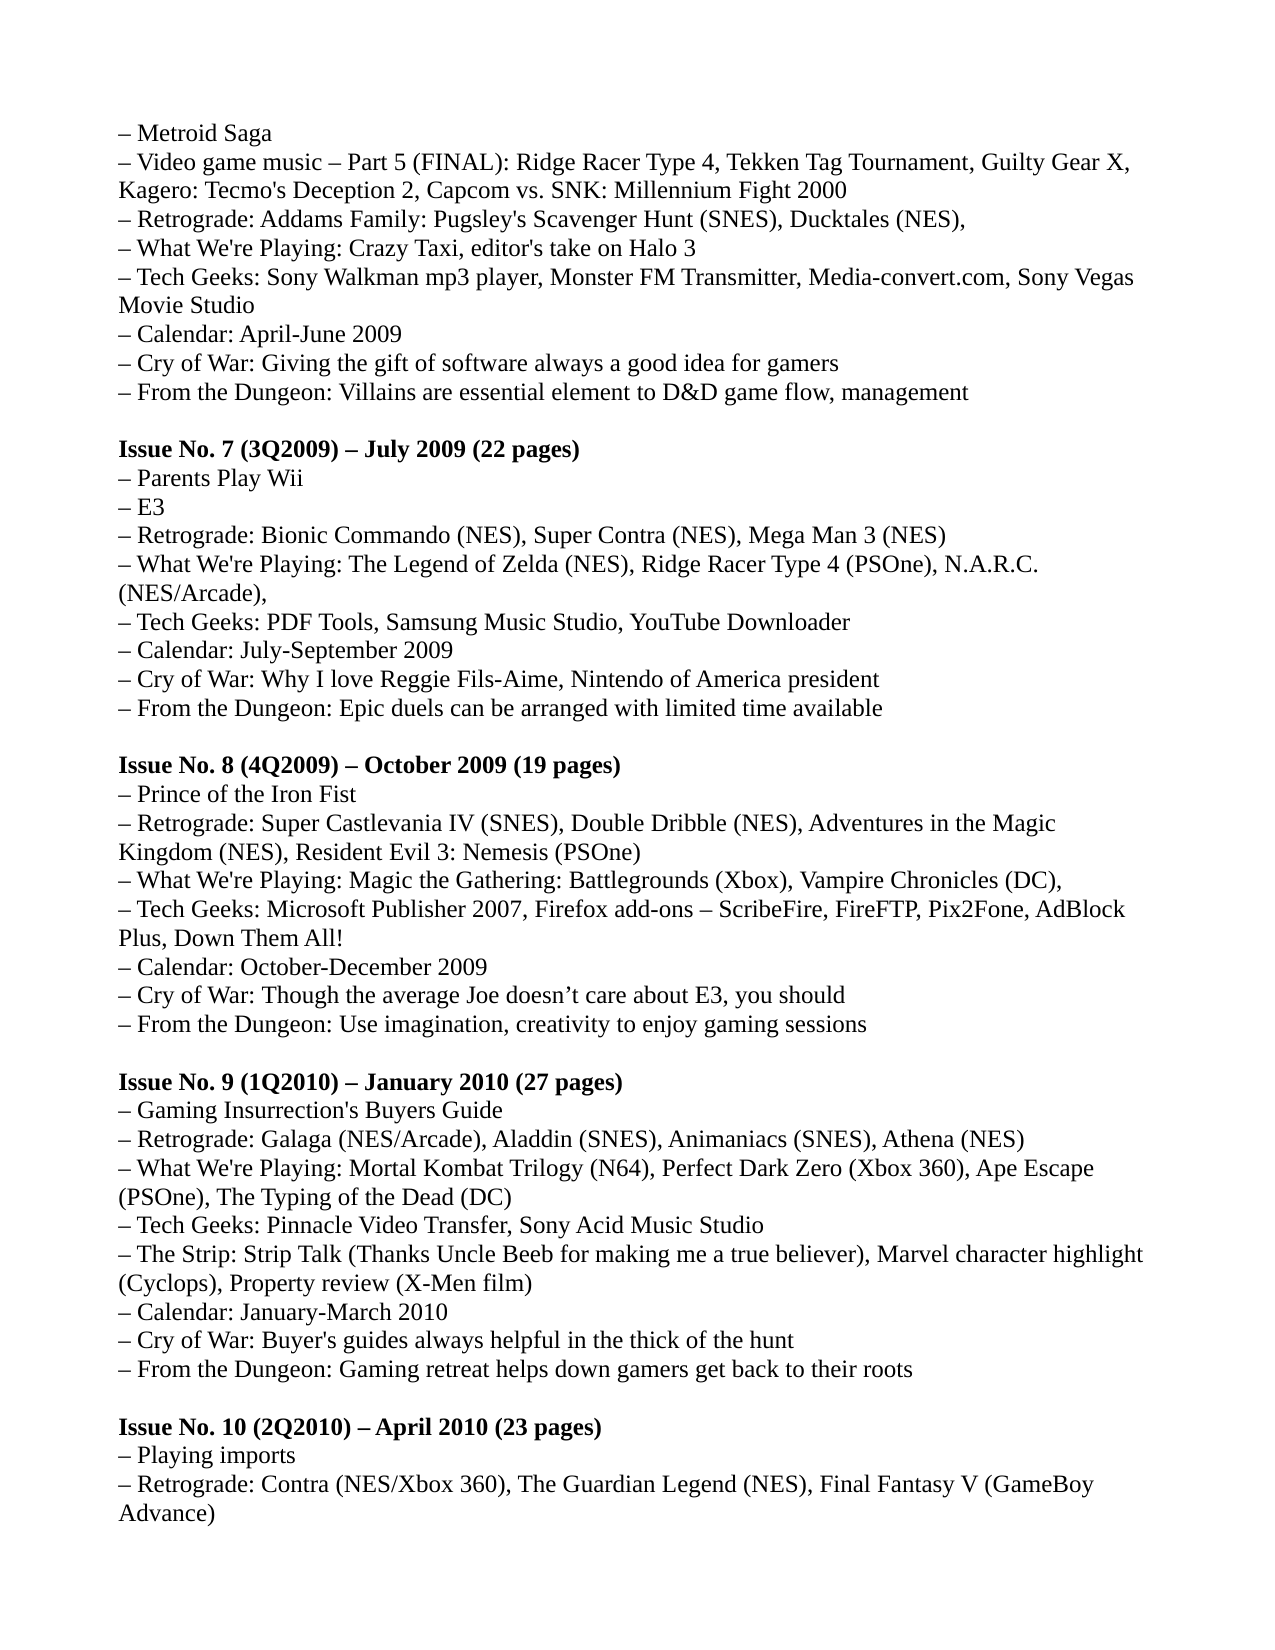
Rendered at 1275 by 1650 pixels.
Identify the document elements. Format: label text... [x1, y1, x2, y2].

text – Retrograde: Addams Family: Pugsley's Scavenger Hunt (SNES), Ducktales (NES), [118, 204, 1157, 233]
text – Video game music – Part 5 (FINAL): Ridge Racer Type 4, Tekken Tag Tournament, Guilty Gear X, Kagero: Tecmo's Deception 2, Capcom vs. SNK: Millennium Fight 2000 [118, 147, 1157, 204]
text – What We're Playing: Mortal Kombat Trilogy (N64), Perfect Dark Zero (Xbox 360), Ape Escape (PSOne), The Typing of the Dead (DC) [118, 1153, 1157, 1211]
text – Tech Geeks: PDF Tools, Samsung Music Studio, YouTube Downloader [118, 607, 1157, 636]
text – What We're Playing: Crazy Taxi, editor's take on Halo 3 [118, 233, 1157, 262]
text – Prince of the Iron Fist [118, 779, 1157, 808]
text – What We're Playing: Magic the Gathering: Battlegrounds (Xbox), Vampire Chronicles (DC), [118, 866, 1157, 894]
text Issue No. 10 (2Q2010) – April 2010 (23 pages) [118, 1412, 1157, 1441]
text – Playing imports [118, 1441, 1157, 1469]
text – Gaming Insurrection's Buyers Guide [118, 1096, 1157, 1124]
text – Tech Geeks: Microsoft Publisher 2007, Firefox add-ons – ScribeFire, FireFTP, Pix2Fone, AdBlock Plus, Down Them All! [118, 894, 1157, 952]
text – Cry of War: Though the average Joe doesn’t care about E3, you should [118, 981, 1157, 1009]
text – From the Dungeon: Epic duels can be arranged with limited time available [118, 693, 1157, 722]
text – Tech Geeks: Pinnacle Video Transfer, Sony Acid Music Studio [118, 1211, 1157, 1239]
text Issue No. 8 (4Q2009) – October 2009 (19 pages) [118, 751, 1157, 779]
text – Calendar: October-December 2009 [118, 952, 1157, 981]
text – Retrograde: Super Castlevania IV (SNES), Double Dribble (NES), Adventures in the Magic Kingdom (NES), Resident Evil 3: Nemesis (PSOne) [118, 808, 1157, 866]
text – Parents Play Wii [118, 463, 1157, 492]
text – Retrograde: Contra (NES/Xbox 360), The Guardian Legend (NES), Final Fantasy V (GameBoy Advance) [118, 1469, 1157, 1527]
text – From the Dungeon: Use imagination, creativity to enjoy gaming sessions [118, 1009, 1157, 1038]
text – Calendar: April-June 2009 [118, 319, 1157, 348]
text – Retrograde: Bionic Commando (NES), Super Contra (NES), Mega Man 3 (NES) [118, 521, 1157, 549]
text – Calendar: January-March 2010 [118, 1297, 1157, 1326]
text – Cry of War: Buyer's guides always helpful in the thick of the hunt [118, 1326, 1157, 1354]
text – The Strip: Strip Talk (Thanks Uncle Beeb for making me a true believer), Marvel character highlight (Cyclops), Property review (X-Men film) [118, 1239, 1157, 1297]
text Issue No. 7 (3Q2009) – July 2009 (22 pages) [118, 434, 1157, 463]
text – Cry of War: Giving the gift of software always a good idea for gamers [118, 348, 1157, 377]
text – What We're Playing: The Legend of Zelda (NES), Ridge Racer Type 4 (PSOne), N.A.R.C. (NES/Arcade), [118, 549, 1157, 607]
text – From the Dungeon: Villains are essential element to D&D game flow, management [118, 377, 1157, 406]
text – Tech Geeks: Sony Walkman mp3 player, Monster FM Transmitter, Media-convert.com, Sony Vegas Movie Studio [118, 262, 1157, 319]
text – E3 [118, 492, 1157, 521]
text – Calendar: July-September 2009 [118, 636, 1157, 664]
text – Retrograde: Galaga (NES/Arcade), Aladdin (SNES), Animaniacs (SNES), Athena (NES) [118, 1124, 1157, 1153]
text Issue No. 9 (1Q2010) – January 2010 (27 pages) [118, 1067, 1157, 1096]
text – Metroid Saga [118, 118, 1157, 147]
text – Cry of War: Why I love Reggie Fils-Aime, Nintendo of America president [118, 664, 1157, 693]
text – From the Dungeon: Gaming retreat helps down gamers get back to their roots [118, 1354, 1157, 1383]
